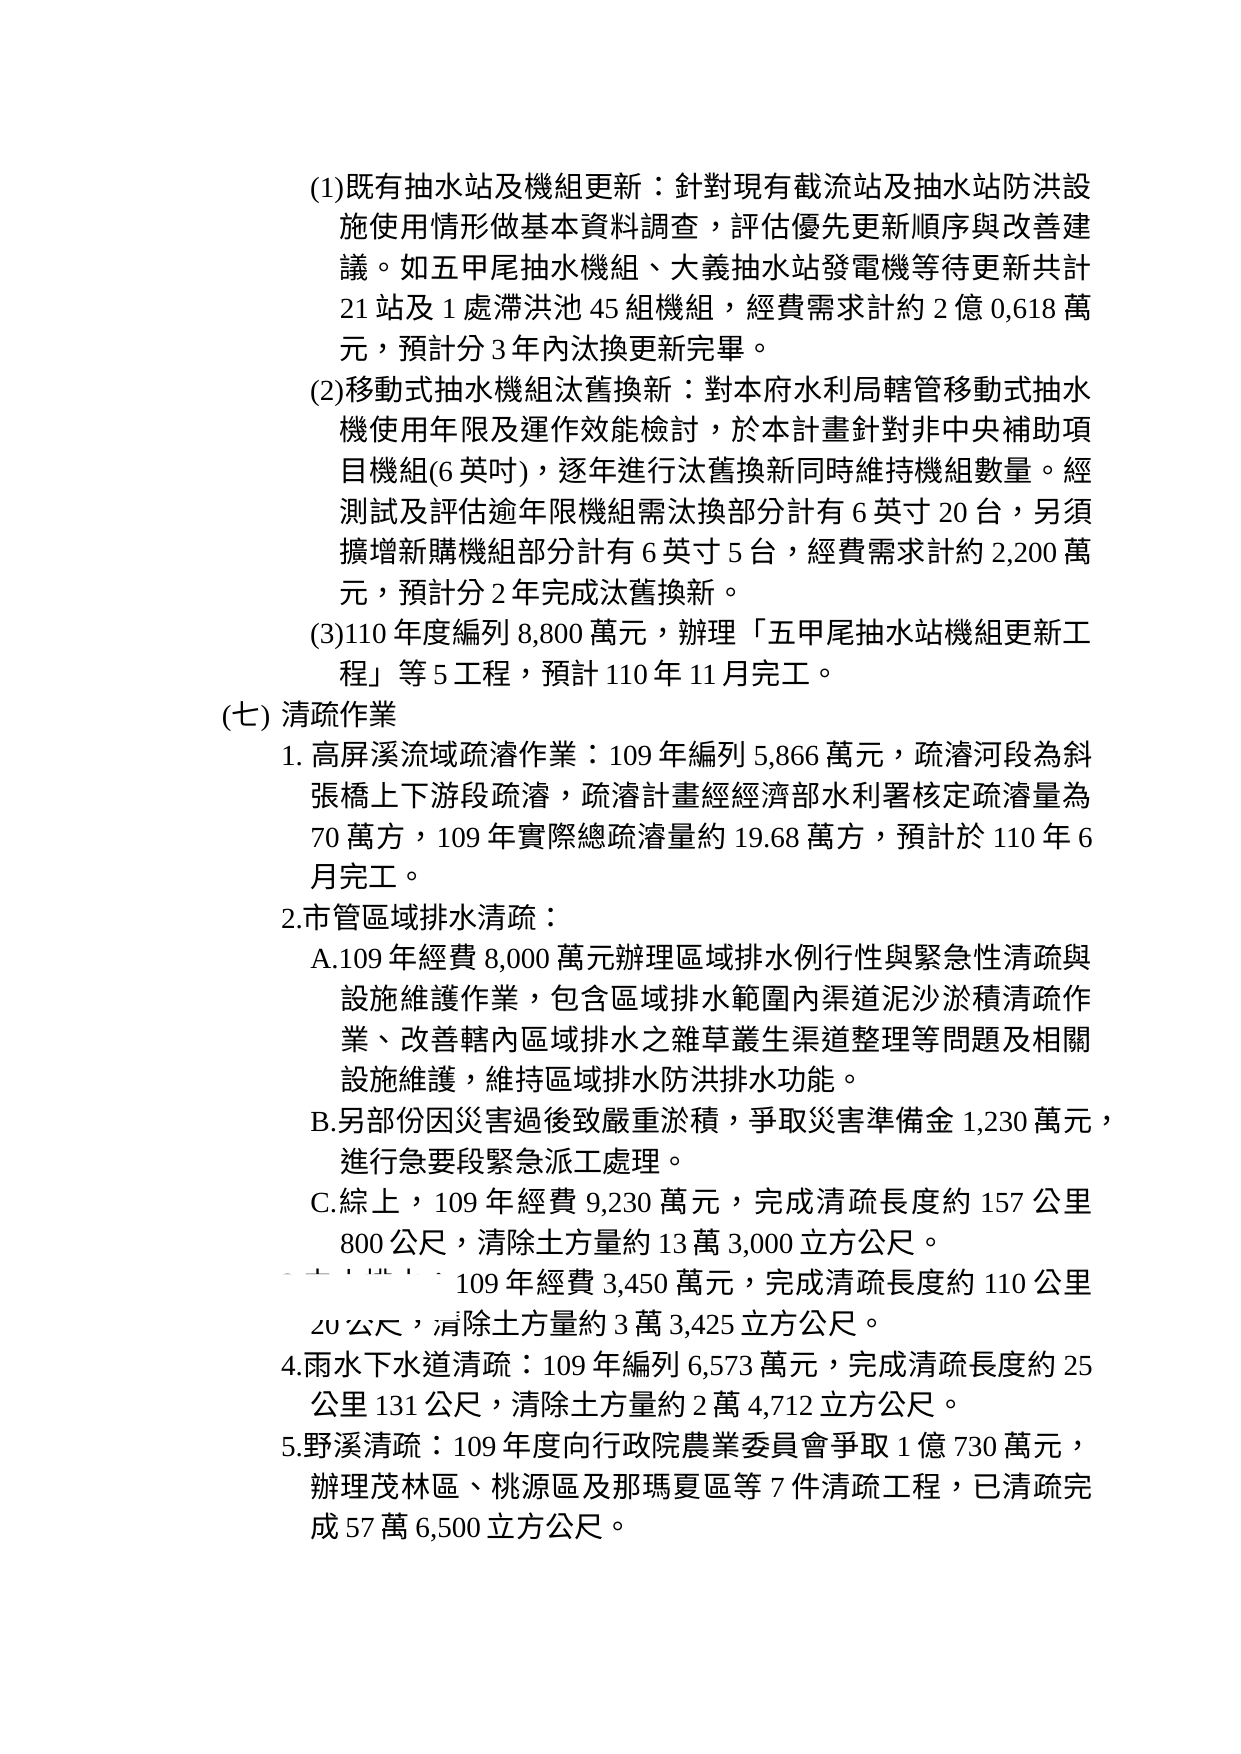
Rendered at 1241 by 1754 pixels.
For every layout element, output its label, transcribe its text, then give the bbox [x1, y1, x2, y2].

subtitle 清疏作業 [222, 693, 1092, 733]
text 5.野溪清疏：109年度向行政院農業委員會爭取1億730萬元，辦理茂林區、桃源區及那瑪夏區等7件清疏工程，已清疏完成57萬6,500立方公尺。 [281, 1424, 1092, 1546]
text (3)110年度編列8,800萬元，辦理「五甲尾抽水站機組更新工程」等5工程，預計110年11月完工。 [310, 611, 1092, 693]
text (1)既有抽水站及機組更新：針對現有截流站及抽水站防洪設施使用情形做基本資料調查，評估優先更新順序與改善建議。如五甲尾抽水機組、大義抽水站發電機等待更新共計21站及1處滯洪池45組機組，經費需求計約2億0,618萬元，預計分3年內汰換更新完畢。 [310, 164, 1092, 368]
text 2.市管區域排水清疏： [281, 896, 1092, 936]
text 3.中小排水：109年經費3,450萬元，完成清疏長度約110公里20公尺，清除土方量約3萬3,425立方公尺。 [281, 1261, 1092, 1343]
text A.109年經費8,000萬元辦理區域排水例行性與緊急性清疏與設施維護作業，包含區域排水範圍內渠道泥沙淤積清疏作業、改善轄內區域排水之雜草叢生渠道整理等問題及相關設施維護，維持區域排水防洪排水功能。 [310, 936, 1092, 1099]
text (2)移動式抽水機組汰舊換新：對本府水利局轄管移動式抽水機使用年限及運作效能檢討，於本計畫針對非中央補助項目機組(6英吋)，逐年進行汰舊換新同時維持機組數量。經測試及評估逾年限機組需汰換部分計有6英寸20台，另須擴增新購機組部分計有6英寸5台，經費需求計約2,200萬元，預計分2年完成汰舊換新。 [310, 368, 1092, 611]
text 1. 高屏溪流域疏濬作業：109年編列5,866萬元，疏濬河段為斜張橋上下游段疏濬，疏濬計畫經經濟部水利署核定疏濬量為70萬方，109年實際總疏濬量約19.68萬方，預計於110年6月完工。 [281, 733, 1092, 896]
text C.綜上，109年經費9,230萬元，完成清疏長度約157公里800公尺，清除土方量約13萬3,000立方公尺。 [310, 1180, 1092, 1261]
text 4.雨水下水道清疏：109年編列6,573萬元，完成清疏長度約25公里131公尺，清除土方量約2萬4,712立方公尺。 [281, 1343, 1092, 1424]
text B.另部份因災害過後致嚴重淤積，爭取災害準備金1,230萬元，進行急要段緊急派工處理。 [310, 1099, 1092, 1180]
